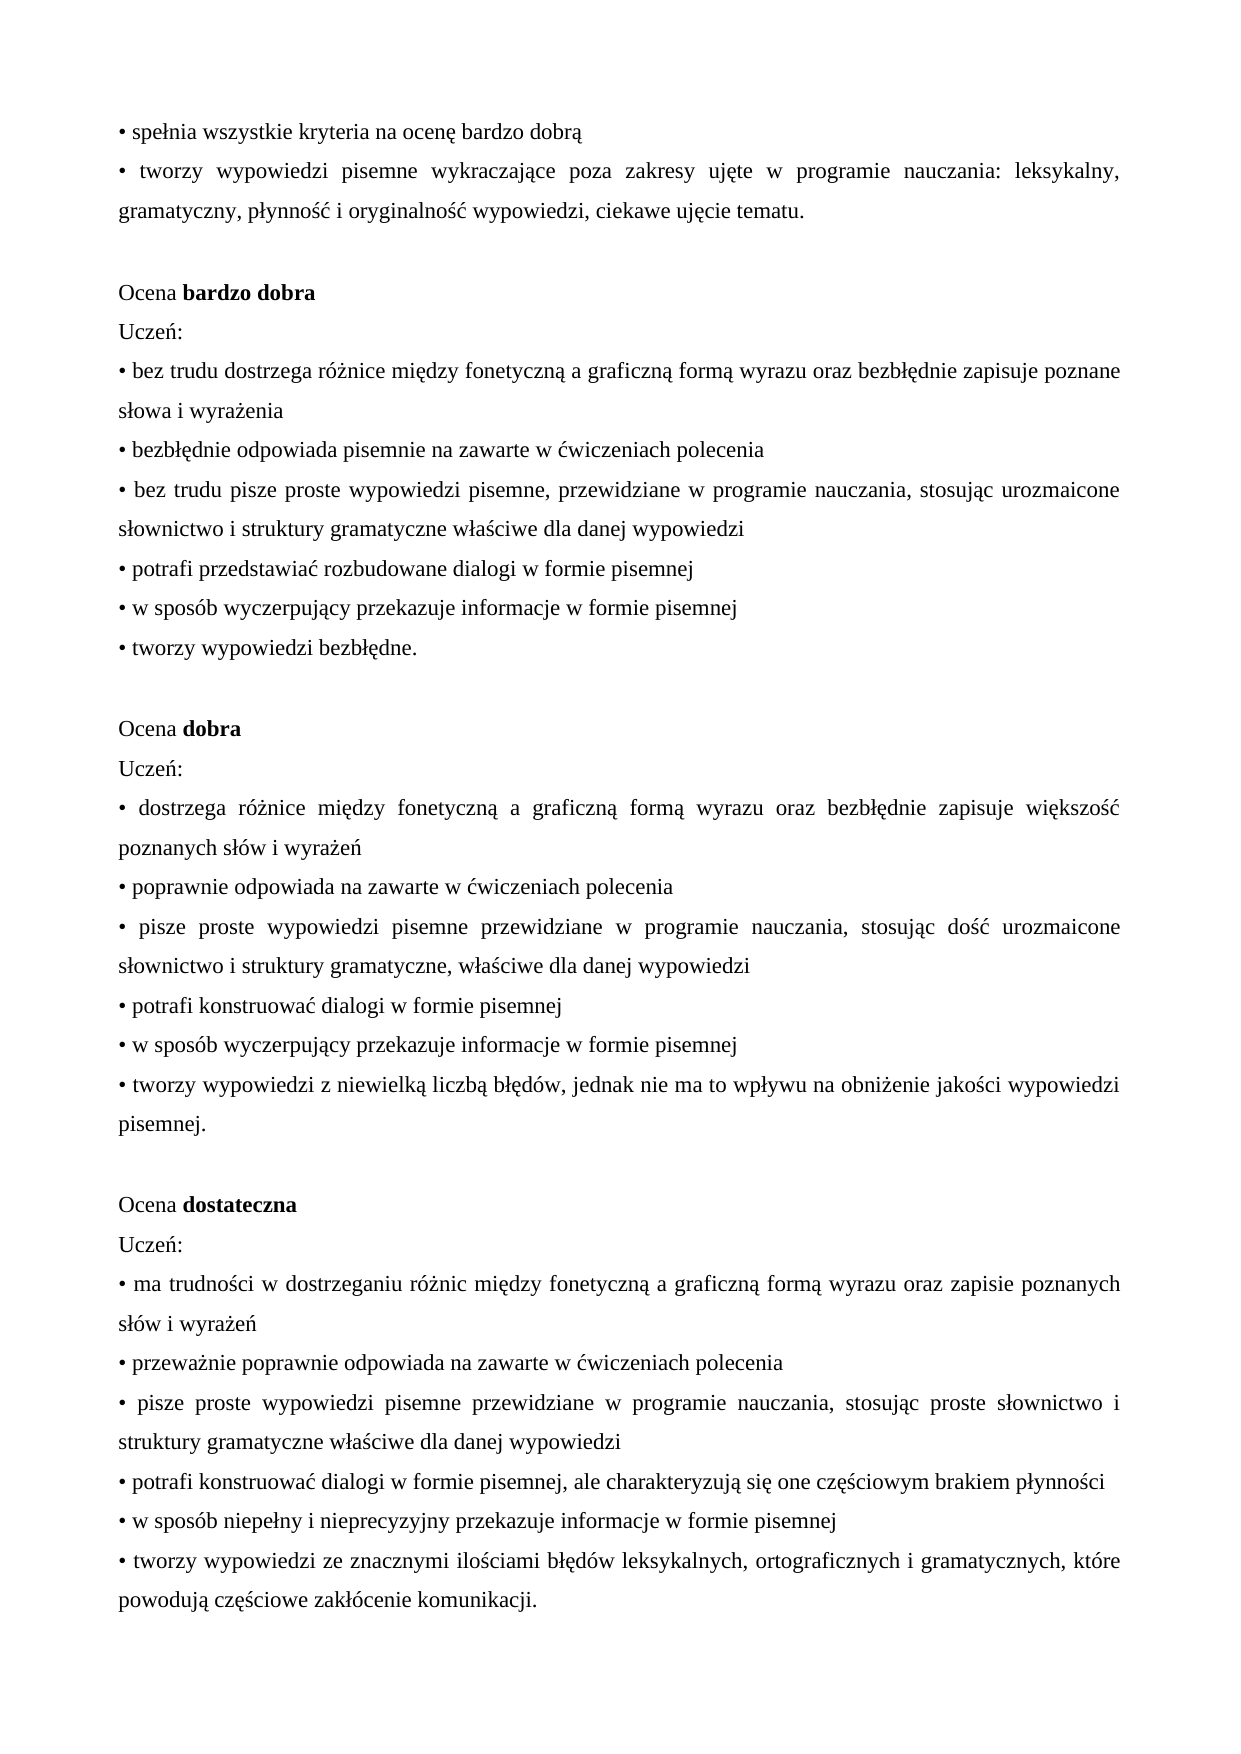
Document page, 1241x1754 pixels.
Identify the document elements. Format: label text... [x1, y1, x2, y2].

text Uczeń: [118, 1231, 1122, 1257]
text • poprawnie odpowiada na zawarte w ćwiczeniach polecenia [118, 873, 1122, 899]
text • ma trudności w dostrzeganiu różnic między fonetyczną a graficzną formą wyrazu oraz zapisie poznanych słów i wyrażeń [118, 1271, 1122, 1336]
text • w sposób wyczerpujący przekazuje informacje w formie pisemnej [118, 594, 1122, 621]
text • potrafi konstruować dialogi w formie pisemnej, ale charakteryzują się one częściowym brakiem płynności [118, 1468, 1122, 1494]
text • pisze proste wypowiedzi pisemne przewidziane w programie nauczania, stosując dość urozmaicone słownictwo i struktury gramatyczne, właściwe dla danej wypowiedzi [118, 913, 1122, 978]
text • potrafi przedstawiać rozbudowane dialogi w formie pisemnej [118, 555, 1122, 581]
text • spełnia wszystkie kryteria na ocenę bardzo dobrą [118, 118, 1122, 144]
text • tworzy wypowiedzi ze znacznymi ilościami błędów leksykalnych, ortograficznych i gramatycznych, które powodują częściowe zakłócenie komunikacji. [118, 1547, 1122, 1613]
text • bez trudu dostrzega różnice między fonetyczną a graficzną formą wyrazu oraz bezbłędnie zapisuje poznane słowa i wyrażenia [118, 357, 1122, 423]
text • dostrzega różnice między fonetyczną a graficzną formą wyrazu oraz bezbłędnie zapisuje większość poznanych słów i wyrażeń [118, 794, 1122, 860]
text • przeważnie poprawnie odpowiada na zawarte w ćwiczeniach polecenia [118, 1349, 1122, 1376]
text • tworzy wypowiedzi z niewielką liczbą błędów, jednak nie ma to wpływu na obniżenie jakości wypowiedzi pisemnej. [118, 1071, 1122, 1136]
text Uczeń: [118, 755, 1122, 781]
text Ocena bardzo dobra [118, 278, 1122, 305]
text • bezbłędnie odpowiada pisemnie na zawarte w ćwiczeniach polecenia [118, 436, 1122, 463]
text • potrafi konstruować dialogi w formie pisemnej [118, 992, 1122, 1018]
text • tworzy wypowiedzi bezbłędne. [118, 634, 1122, 660]
text Ocena dostateczna [118, 1192, 1122, 1218]
text Ocena dobra [118, 715, 1122, 742]
text • bez trudu pisze proste wypowiedzi pisemne, przewidziane w programie nauczania, stosując urozmaicone słownictwo i struktury gramatyczne właściwe dla danej wypowiedzi [118, 476, 1122, 542]
text • w sposób wyczerpujący przekazuje informacje w formie pisemnej [118, 1031, 1122, 1057]
text • pisze proste wypowiedzi pisemne przewidziane w programie nauczania, stosując proste słownictwo i struktury gramatyczne właściwe dla danej wypowiedzi [118, 1389, 1122, 1455]
text • tworzy wypowiedzi pisemne wykraczające poza zakresy ujęte w programie nauczania: leksykalny, gramatyczny, płynność i oryginalność wypowiedzi, ciekawe ujęcie tematu. [118, 158, 1122, 223]
text • w sposób niepełny i nieprecyzyjny przekazuje informacje w formie pisemnej [118, 1507, 1122, 1534]
text Uczeń: [118, 318, 1122, 344]
